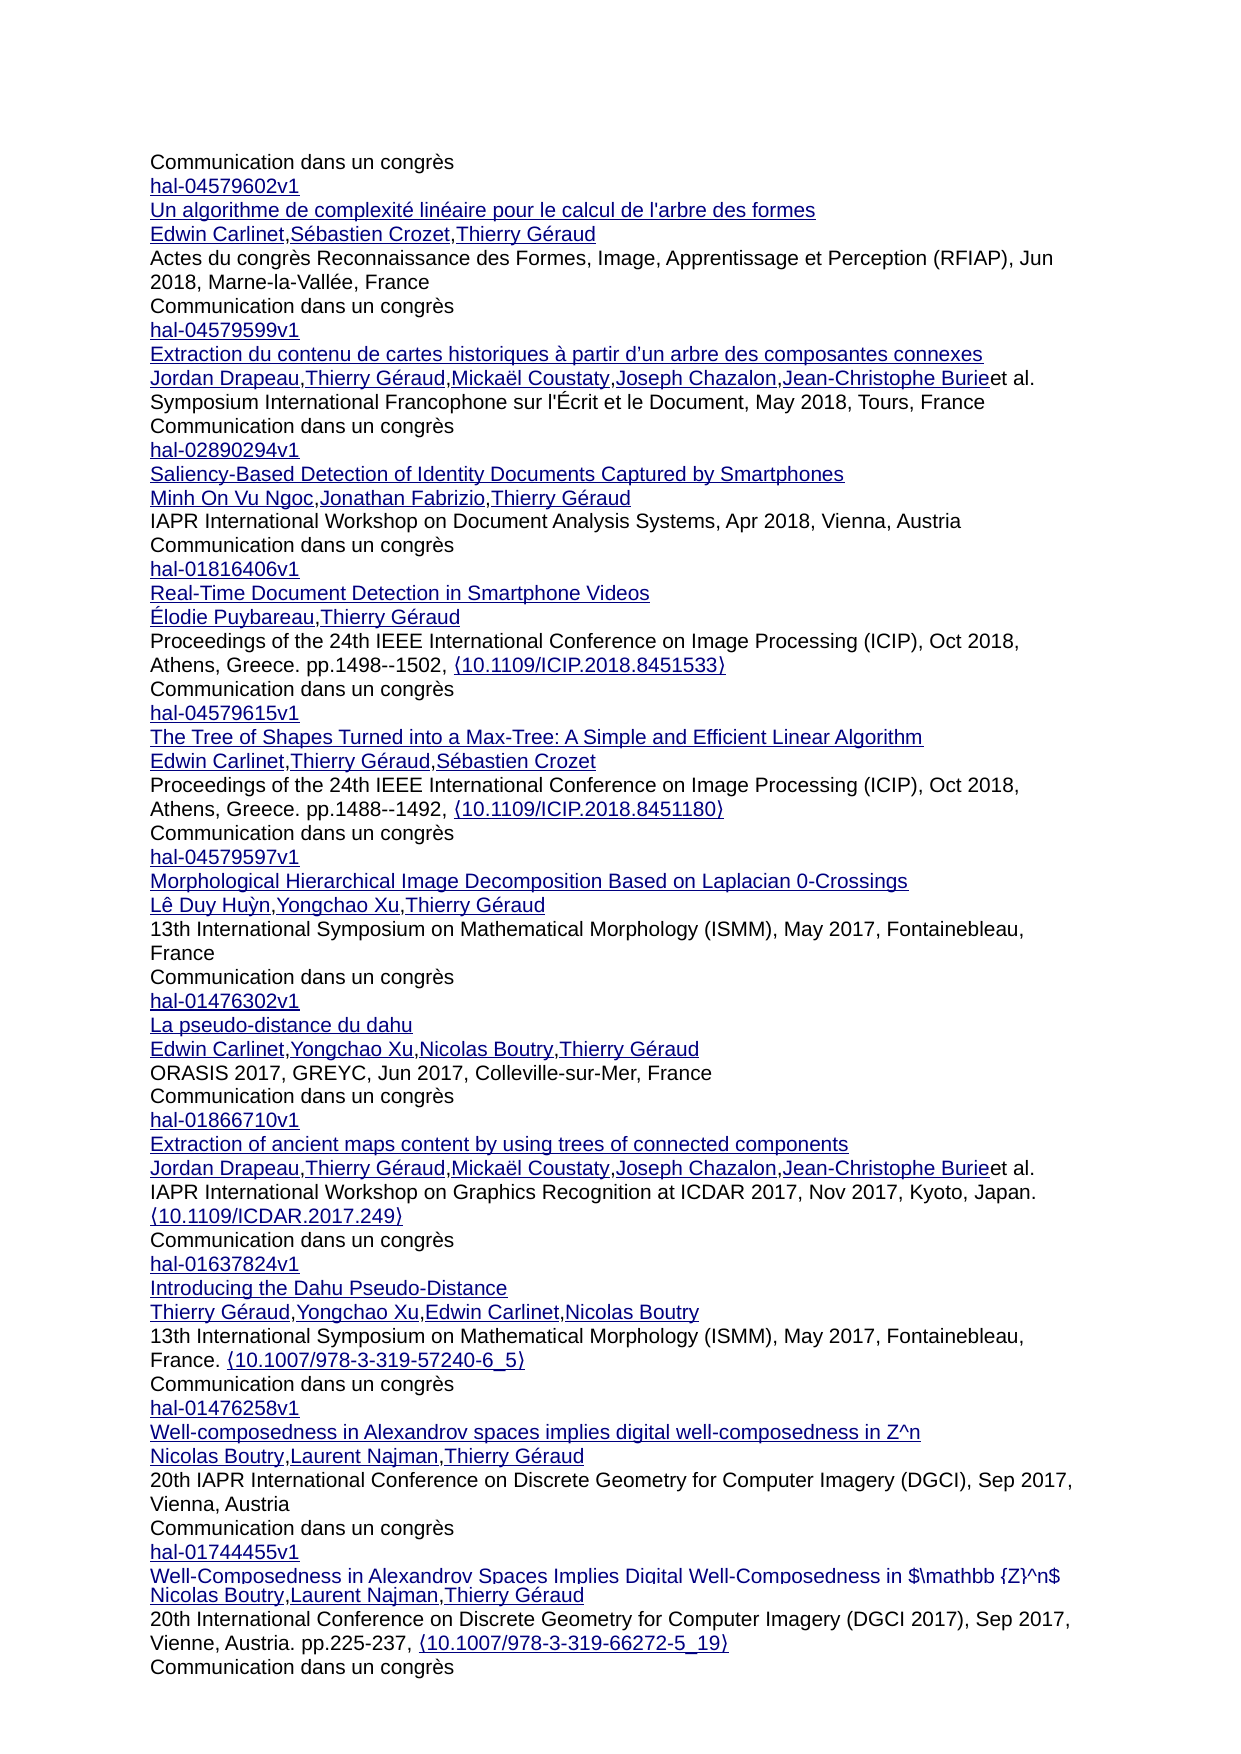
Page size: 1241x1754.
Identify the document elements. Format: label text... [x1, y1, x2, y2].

table_cell Saliency-Based Detection of Identity Documents Captured by Smartphones Minh On Vu Ngoc,Jonathan Fabrizio,Thierry Géraud IAPR International Workshop on Document Analysis Systems, Apr 2018, Vienna, Austria Communication dans un congrès hal-01816406v1 [150, 461, 1090, 581]
table_cell La pseudo-distance du dahu Edwin Carlinet,Yongchao Xu,Nicolas Boutry,Thierry Géraud ORASIS 2017, GREYC, Jun 2017, Colleville-sur-Mer, France Communication dans un congrès hal-01866710v1 [150, 1013, 1090, 1132]
table_cell Extraction du contenu de cartes historiques à partir d’un arbre des composantes connexes Jordan Drapeau,Thierry Géraud,Mickaël Coustaty,Joseph Chazalon,Jean-Christophe Burieet al. Symposium International Francophone sur l'Écrit et le Document, May 2018, Tours, France Communication dans un congrès hal-02890294v1 [150, 342, 1090, 461]
table_cell Introducing the Dahu Pseudo-Distance Thierry Géraud,Yongchao Xu,Edwin Carlinet,Nicolas Boutry 13th International Symposium on Mathematical Morphology (ISMM), May 2017, Fontainebleau, France. ⟨10.1007/978-3-319-57240-6_5⟩ Communication dans un congrès hal-01476258v1 [150, 1276, 1090, 1420]
table_cell Morphological Hierarchical Image Decomposition Based on Laplacian 0-Crossings Lê Duy Huỳn,Yongchao Xu,Thierry Géraud 13th International Symposium on Mathematical Morphology (ISMM), May 2017, Fontainebleau, France Communication dans un congrès hal-01476302v1 [150, 869, 1090, 1012]
table_cell Real-Time Document Detection in Smartphone Videos Élodie Puybareau,Thierry Géraud Proceedings of the 24th IEEE International Conference on Image Processing (ICIP), Oct 2018, Athens, Greece. pp.1498--1502, ⟨10.1109/ICIP.2018.8451533⟩ Communication dans un congrès hal-04579615v1 [150, 581, 1090, 725]
table_cell Well-composedness in Alexandrov spaces implies digital well-composedness in Z^n Nicolas Boutry,Laurent Najman,Thierry Géraud 20th IAPR International Conference on Discrete Geometry for Computer Imagery (DGCI), Sep 2017, Vienna, Austria Communication dans un congrès hal-01744455v1 [150, 1420, 1090, 1563]
table_cell Un algorithme de complexité linéaire pour le calcul de l'arbre des formes Edwin Carlinet,Sébastien Crozet,Thierry Géraud Actes du congrès Reconnaissance des Formes, Image, Apprentissage et Perception (RFIAP), Jun 2018, Marne-la-Vallée, France Communication dans un congrès hal-04579599v1 [150, 198, 1090, 342]
table_cell Well-Composedness in Alexandrov Spaces Implies Digital Well-Composedness in $\mathbb {Z}^n$ Nicolas Boutry,Laurent Najman,Thierry Géraud 20th International Conference on Discrete Geometry for Computer Imagery (DGCI 2017), Sep 2017, Vienne, Austria. pp.225-237, ⟨10.1007/978-3-319-66272-5_19⟩ Communication dans un congrès [150, 1564, 1090, 1679]
table_cell Communication dans un congrès hal-04579602v1 [150, 150, 1090, 198]
table_cell The Tree of Shapes Turned into a Max-Tree: A Simple and Efficient Linear Algorithm Edwin Carlinet,Thierry Géraud,Sébastien Crozet Proceedings of the 24th IEEE International Conference on Image Processing (ICIP), Oct 2018, Athens, Greece. pp.1488--1492, ⟨10.1109/ICIP.2018.8451180⟩ Communication dans un congrès hal-04579597v1 [150, 725, 1090, 869]
table_cell Extraction of ancient maps content by using trees of connected components Jordan Drapeau,Thierry Géraud,Mickaël Coustaty,Joseph Chazalon,Jean-Christophe Burieet al. IAPR International Workshop on Graphics Recognition at ICDAR 2017, Nov 2017, Kyoto, Japan. ⟨10.1109/ICDAR.2017.249⟩ Communication dans un congrès hal-01637824v1 [150, 1132, 1090, 1276]
